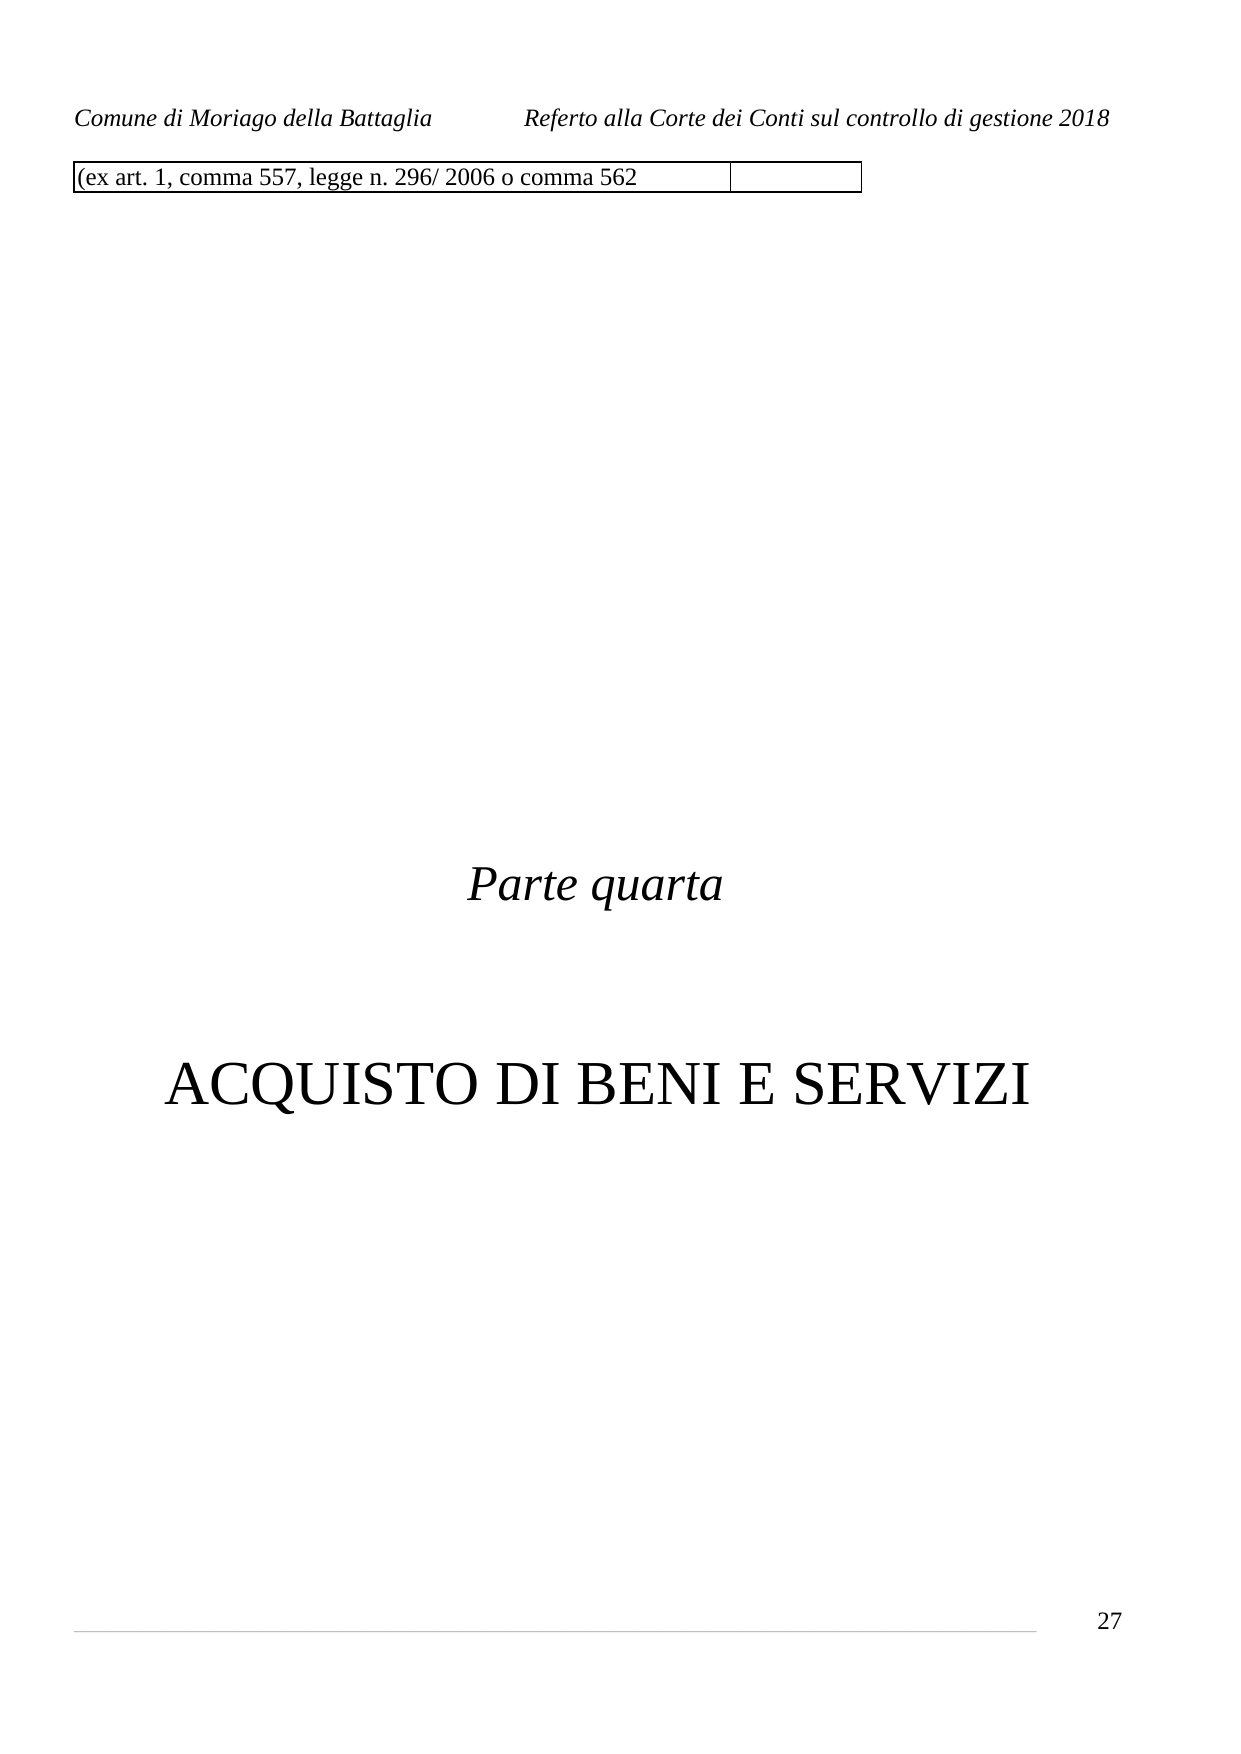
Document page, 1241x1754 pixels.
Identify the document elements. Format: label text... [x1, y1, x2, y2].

text Parte quarta [74, 854, 1122, 912]
table_cell (ex art. 1, comma 557, legge n. 296/ 2006 o comma 562 [75, 163, 730, 191]
text ACQUISTO DI BENI E SERVIZI [74, 1046, 1122, 1118]
table_cell [731, 163, 861, 191]
